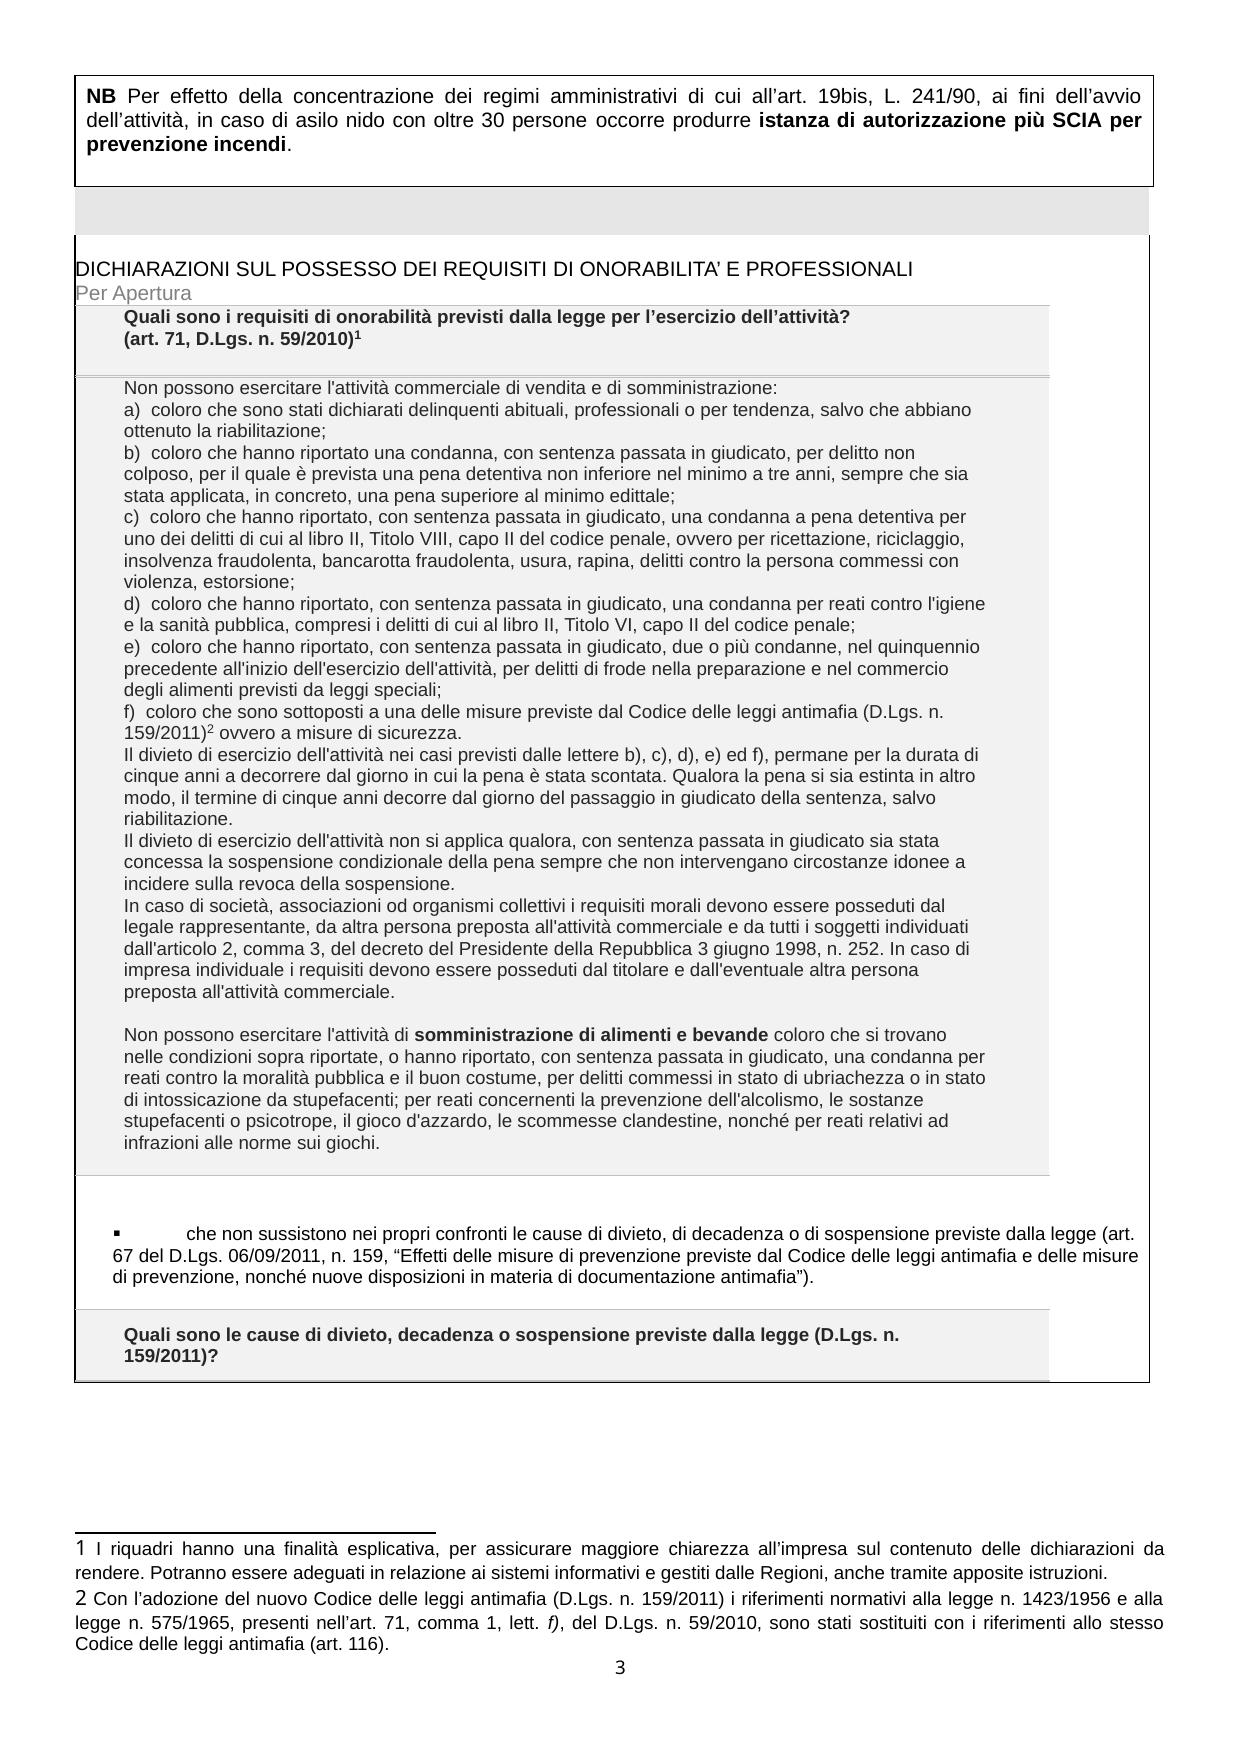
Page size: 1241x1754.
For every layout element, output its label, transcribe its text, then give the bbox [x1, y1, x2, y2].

table_cell NB Per effetto della concentrazione dei regimi amministrativi di cui all’art. 19bis, L. 241/90, ai fini dell’avvio dell’attività, in caso di asilo nido con oltre 30 persone occorre produrre istanza di autorizzazione più SCIA per prevenzione incendi. [76, 76, 1153, 186]
table_cell [1149, 187, 1153, 235]
table_header Quali sono le cause di divieto, decadenza o sospensione previste dalla legge (D.Lgs. n. 159/2011)? [76, 1310, 1049, 1380]
table_cell DICHIARAZIONI SUL POSSESSO DEI REQUISITI DI ONORABILITA’ E PROFESSIONALI Per Apertura che non sussistono nei propri confronti le cause di divieto, di decadenza o di sospensione previste dalla legge (art. 67 del D.Lgs. 06/09/2011, n. 159, “Effetti delle misure di prevenzione previste dal Codice delle leggi antimafia e delle misure di prevenzione, nonché nuove disposizioni in materia di documentazione antimafia”). [76, 235, 1149, 1382]
table_header Quali sono i requisiti di onorabilità previsti dalla legge per l’esercizio dell’attività? (art. 71, D.Lgs. n. 59/2010) [76, 306, 1049, 375]
table_cell [75, 187, 1149, 235]
table_cell Non possono esercitare l'attività commerciale di vendita e di somministrazione: a) coloro che sono stati dichiarati delinquenti abituali, professionali o per tendenza, salvo che abbiano ottenuto la riabilitazione; b) coloro che hanno riportato una condanna, con sentenza passata in giudicato, per delitto non colposo, per il quale è prevista una pena detentiva non inferiore nel minimo a tre anni, sempre che sia stata applicata, in concreto, una pena superiore al minimo edittale; c) coloro che hanno riportato, con sentenza passata in giudicato, una condanna a pena detentiva per uno dei delitti di cui al libro II, Titolo VIII, capo II del codice penale, ovvero per ricettazione, riciclaggio, insolvenza fraudolenta, bancarotta fraudolenta, usura, rapina, delitti contro la persona commessi con violenza, estorsione; d) coloro che hanno riportato, con sentenza passata in giudicato, una condanna per reati contro l'igiene e la sanità pubblica, compresi i delitti di cui al libro II, Titolo VI, capo II del codice penale; e) coloro che hanno riportato, con sentenza passata in giudicato, due o più condanne, nel quinquennio precedente all'inizio dell'esercizio dell'attività, per delitti di frode nella preparazione e nel commercio degli alimenti previsti da leggi speciali; f) coloro che sono sottoposti a una delle misure previste dal Codice delle leggi antimafia (D.Lgs. n. 159/2011) ovvero a misure di sicurezza. Il divieto di esercizio dell'attività nei casi previsti dalle lettere b), c), d), e) ed f), permane per la durata di cinque anni a decorrere dal giorno in cui la pena è stata scontata. Qualora la pena si sia estinta in altro modo, il termine di cinque anni decorre dal giorno del passaggio in giudicato della sentenza, salvo riabilitazione. Il divieto di esercizio dell'attività non si applica qualora, con sentenza passata in giudicato sia stata concessa la sospensione condizionale della pena sempre che non intervengano circostanze idonee a incidere sulla revoca della sospensione. In caso di società, associazioni od organismi collettivi i requisiti morali devono essere posseduti dal legale rappresentante, da altra persona preposta all'attività commerciale e da tutti i soggetti individuati dall'articolo 2, comma 3, del decreto del Presidente della Repubblica 3 giugno 1998, n. 252. In caso di impresa individuale i requisiti devono essere posseduti dal titolare e dall'eventuale altra persona preposta all'attività commerciale. Non possono esercitare l'attività di somministrazione di alimenti e bevande coloro che si trovano nelle condizioni sopra riportate, o hanno riportato, con sentenza passata in giudicato, una condanna per reati contro la moralità pubblica e il buon costume, per delitti commessi in stato di ubriachezza o in stato di intossicazione da stupefacenti; per reati concernenti la prevenzione dell'alcolismo, le sostanze stupefacenti o psicotrope, il gioco d'azzardo, le scommesse clandestine, nonché per reati relativi ad infrazioni alle norme sui giochi. [76, 378, 1049, 1175]
